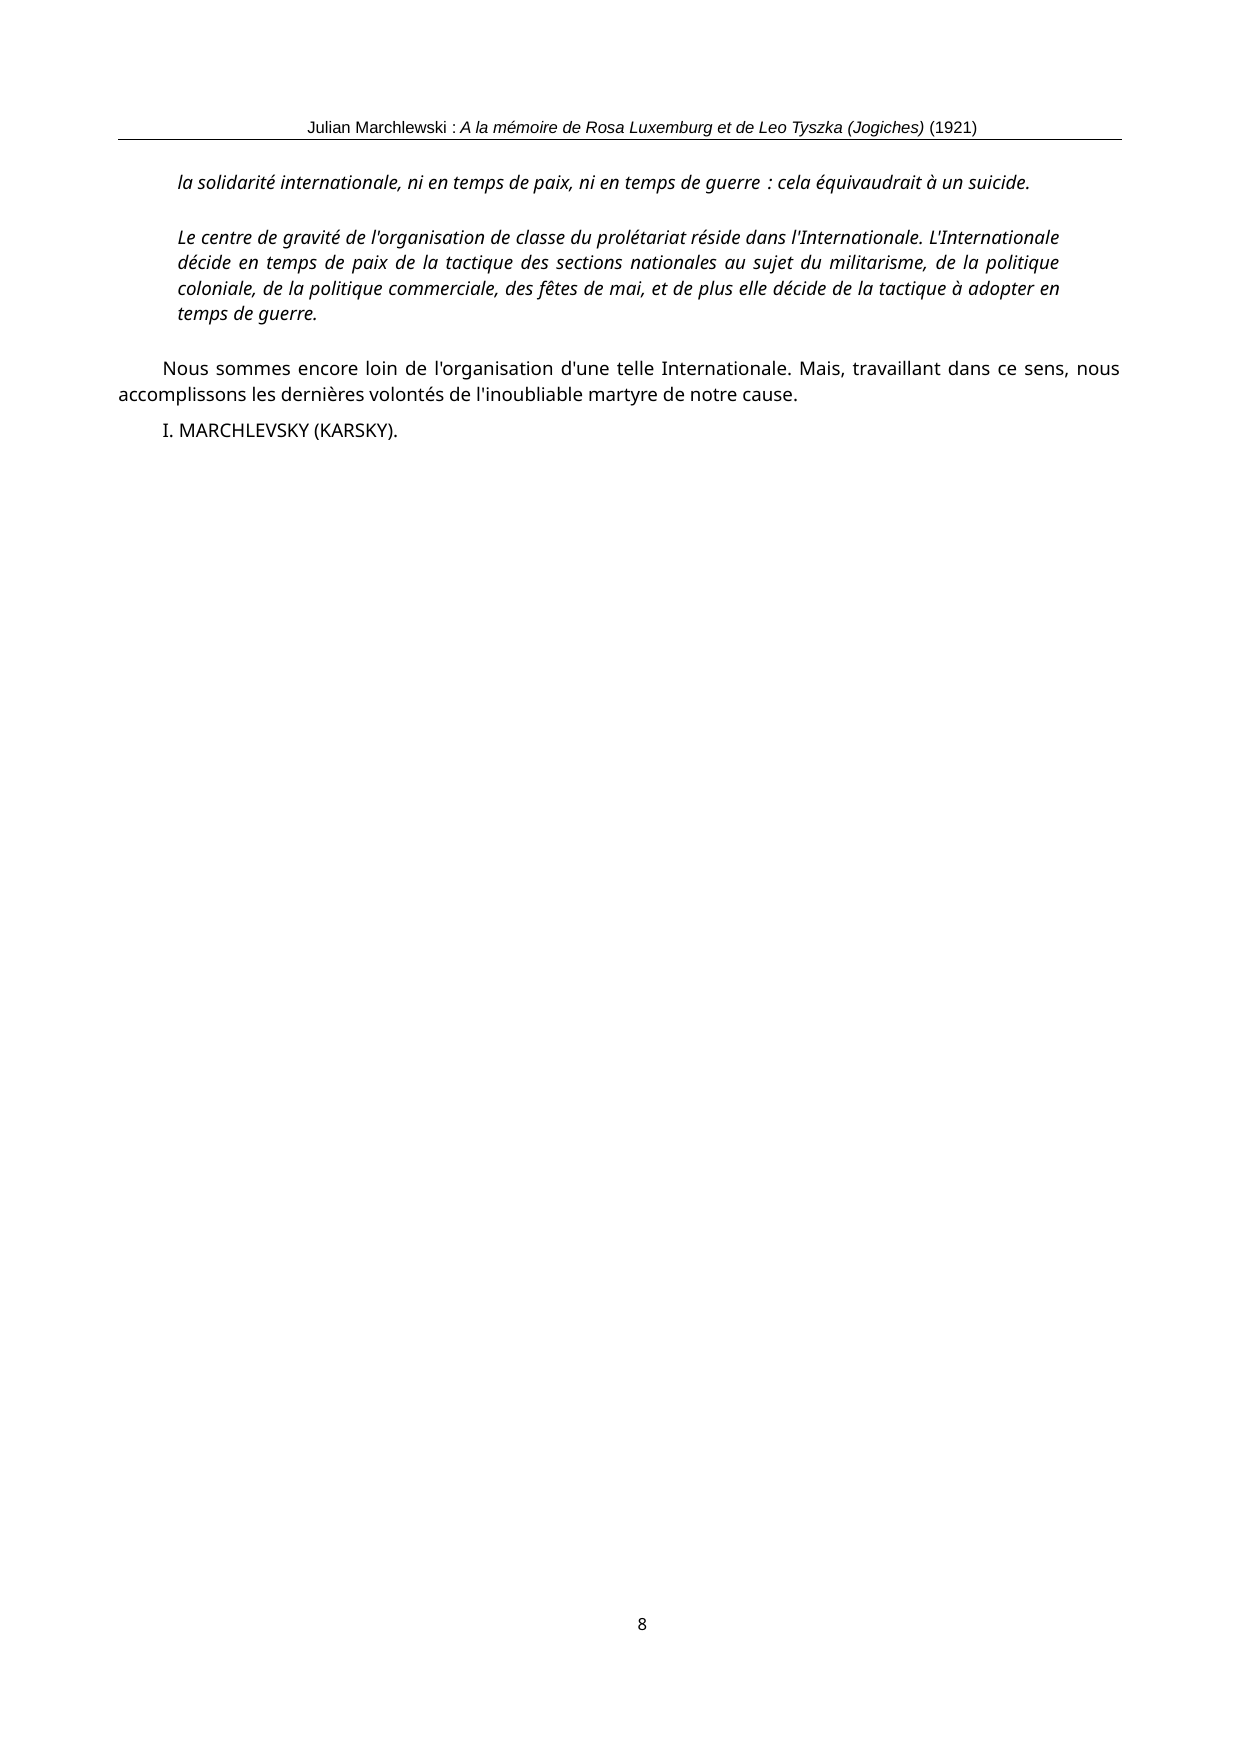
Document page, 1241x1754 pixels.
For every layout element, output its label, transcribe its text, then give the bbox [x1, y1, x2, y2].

text Le centre de gravité de l'organisation de classe du prolétariat réside dans l'Internationale. L'Internationale décide en temps de paix de la tactique des sections nationales au sujet du militarisme, de la politique coloniale, de la politique commerciale, des fêtes de mai, et de plus elle décide de la tactique à adopter en temps de guerre. [177, 224, 1063, 326]
text la solidarité internationale, ni en temps de paix, ni en temps de guerre : cela équivaudrait à un suicide. [177, 169, 1063, 194]
text Nous sommes encore loin de l'organisation d'une telle Internationale. Mais, travaillant dans ce sens, nous accomplissons les dernières volontés de l'inoubliable martyre de notre cause. [118, 356, 1122, 407]
text I. MARCHLEVSKY (KARSKY). [118, 417, 1122, 443]
